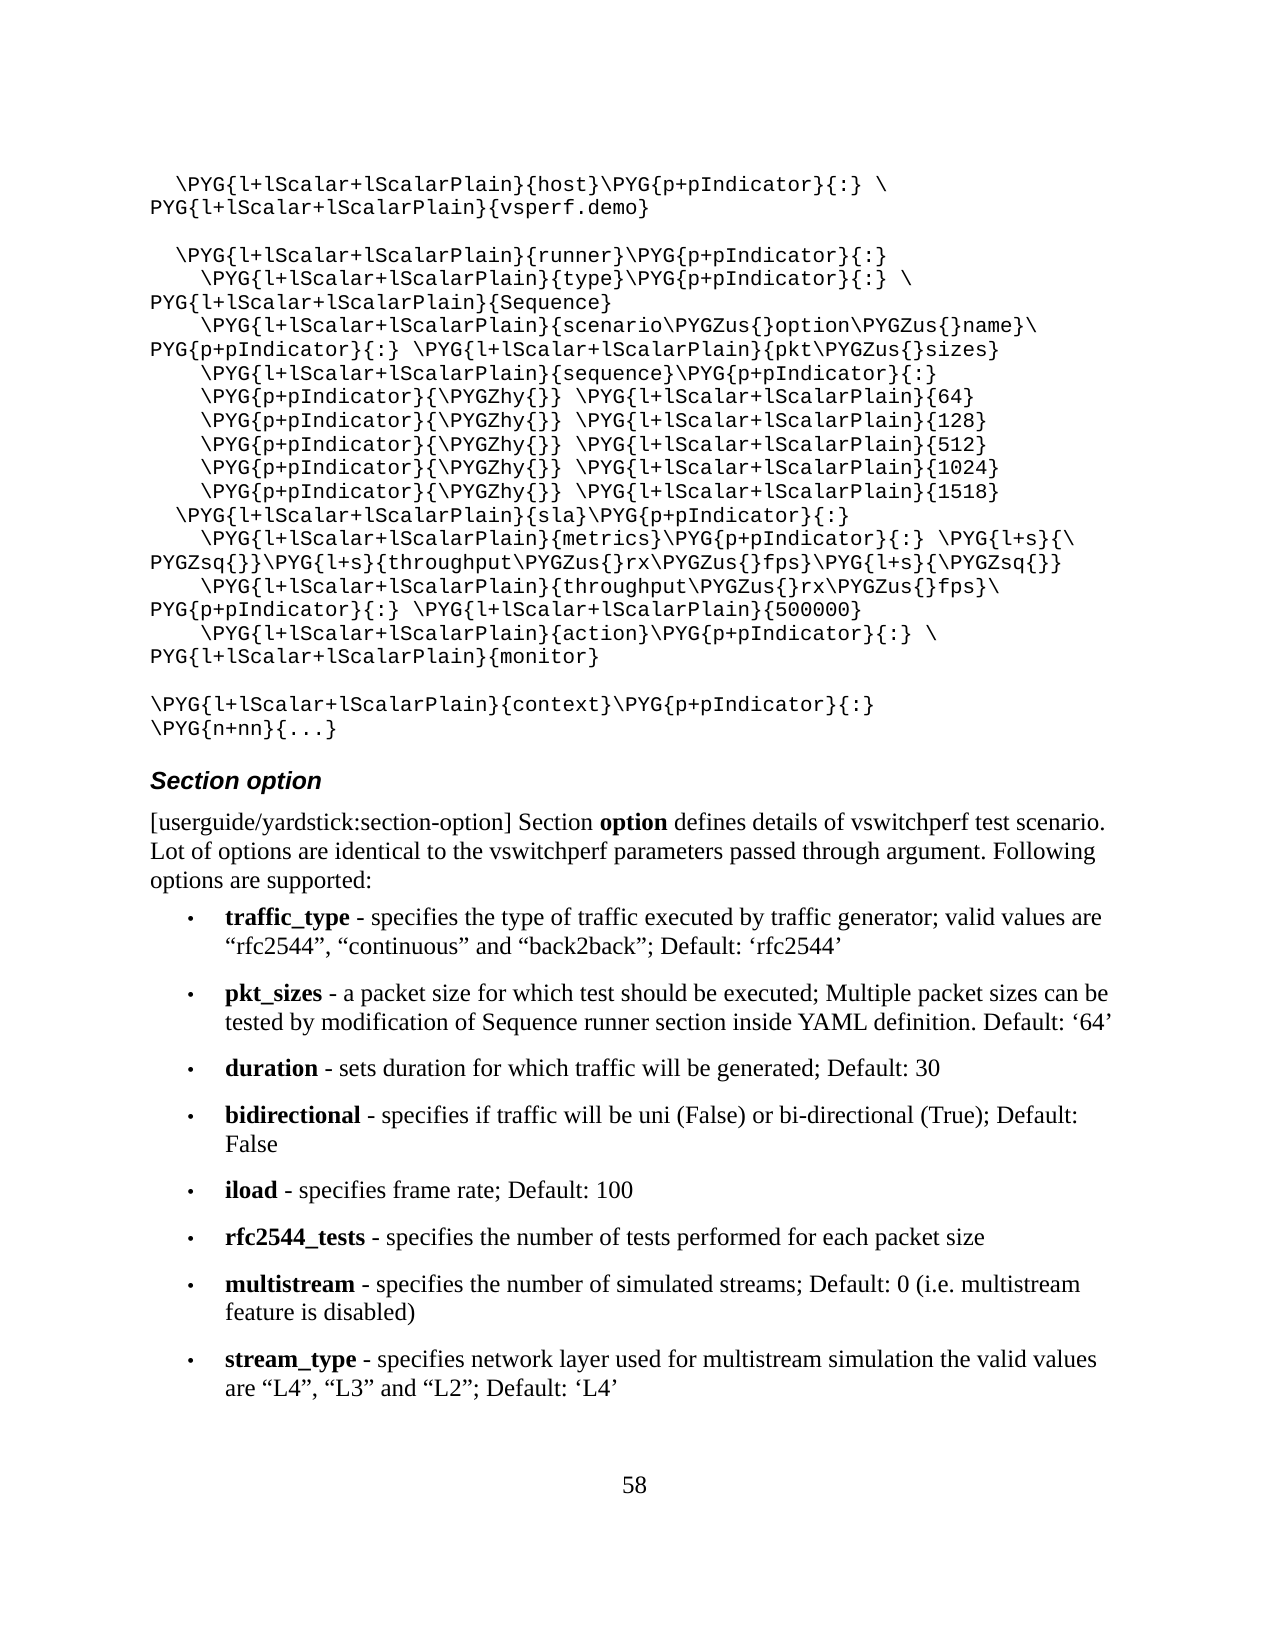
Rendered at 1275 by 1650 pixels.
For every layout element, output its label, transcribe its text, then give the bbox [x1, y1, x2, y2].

list pkt_sizes - a packet size for which test should be executed; Multiple packet sizes can be tested by modification of Sequence runner section inside YAML definition. Default: ‘64’ [187, 978, 1125, 1035]
text \PYG{p+pIndicator}{\PYGZhy{}} \PYG{l+lScalar+lScalarPlain}{1518} [150, 481, 1125, 505]
text \PYG{l+lScalar+lScalarPlain}{scenario\PYGZus{}option\PYGZus{}name}\PYG{p+pIndicator}{:} \PYG{l+lScalar+lScalarPlain}{pkt\PYGZus{}sizes} [150, 316, 1125, 363]
text \PYG{p+pIndicator}{\PYGZhy{}} \PYG{l+lScalar+lScalarPlain}{512} [150, 434, 1125, 457]
text \PYG{l+lScalar+lScalarPlain}{metrics}\PYG{p+pIndicator}{:} \PYG{l+s}{\PYGZsq{}}\PYG{l+s}{throughput\PYGZus{}rx\PYGZus{}fps}\PYG{l+s}{\PYGZsq{}} [150, 528, 1125, 576]
text \PYG{n+nn}{...} [150, 717, 1125, 741]
text \PYG{l+lScalar+lScalarPlain}{sla}\PYG{p+pIndicator}{:} [150, 505, 1125, 528]
list rfc2544_tests - specifies the number of tests performed for each packet size [187, 1222, 1125, 1251]
text [userguide/yardstick:section-option] Section option defines details of vswitchperf test scenario. Lot of options are identical to the vswitchperf parameters passed through argument. Following options are supported: [150, 807, 1125, 893]
text \PYG{l+lScalar+lScalarPlain}{sequence}\PYG{p+pIndicator}{:} [150, 363, 1125, 386]
subtitle Section option [150, 766, 1125, 795]
text \PYG{p+pIndicator}{\PYGZhy{}} \PYG{l+lScalar+lScalarPlain}{64} [150, 386, 1125, 410]
list iload - specifies frame rate; Default: 100 [187, 1175, 1125, 1204]
list bidirectional - specifies if traffic will be uni (False) or bi-directional (True); Default: False [187, 1100, 1125, 1157]
list stream_type - specifies network layer used for multistream simulation the valid values are “L4”, “L3” and “L2”; Default: ‘L4’ [187, 1344, 1125, 1402]
text \PYG{p+pIndicator}{\PYGZhy{}} \PYG{l+lScalar+lScalarPlain}{128} [150, 410, 1125, 434]
text \PYG{l+lScalar+lScalarPlain}{throughput\PYGZus{}rx\PYGZus{}fps}\PYG{p+pIndicator}{:} \PYG{l+lScalar+lScalarPlain}{500000} [150, 576, 1125, 623]
text \PYG{p+pIndicator}{\PYGZhy{}} \PYG{l+lScalar+lScalarPlain}{1024} [150, 457, 1125, 481]
text \PYG{l+lScalar+lScalarPlain}{action}\PYG{p+pIndicator}{:} \PYG{l+lScalar+lScalarPlain}{monitor} [150, 623, 1125, 670]
list traffic_type - specifies the type of traffic executed by traffic generator; valid values are “rfc2544”, “continuous” and “back2back”; Default: ‘rfc2544’ [187, 902, 1125, 960]
text \PYG{l+lScalar+lScalarPlain}{type}\PYG{p+pIndicator}{:} \PYG{l+lScalar+lScalarPlain}{Sequence} [150, 268, 1125, 316]
text \PYG{l+lScalar+lScalarPlain}{host}\PYG{p+pIndicator}{:} \PYG{l+lScalar+lScalarPlain}{vsperf.demo} [150, 174, 1125, 221]
text \PYG{l+lScalar+lScalarPlain}{context}\PYG{p+pIndicator}{:} [150, 694, 1125, 717]
list duration - sets duration for which traffic will be generated; Default: 30 [187, 1053, 1125, 1082]
text \PYG{l+lScalar+lScalarPlain}{runner}\PYG{p+pIndicator}{:} [150, 244, 1125, 268]
list multistream - specifies the number of simulated streams; Default: 0 (i.e. multistream feature is disabled) [187, 1269, 1125, 1326]
